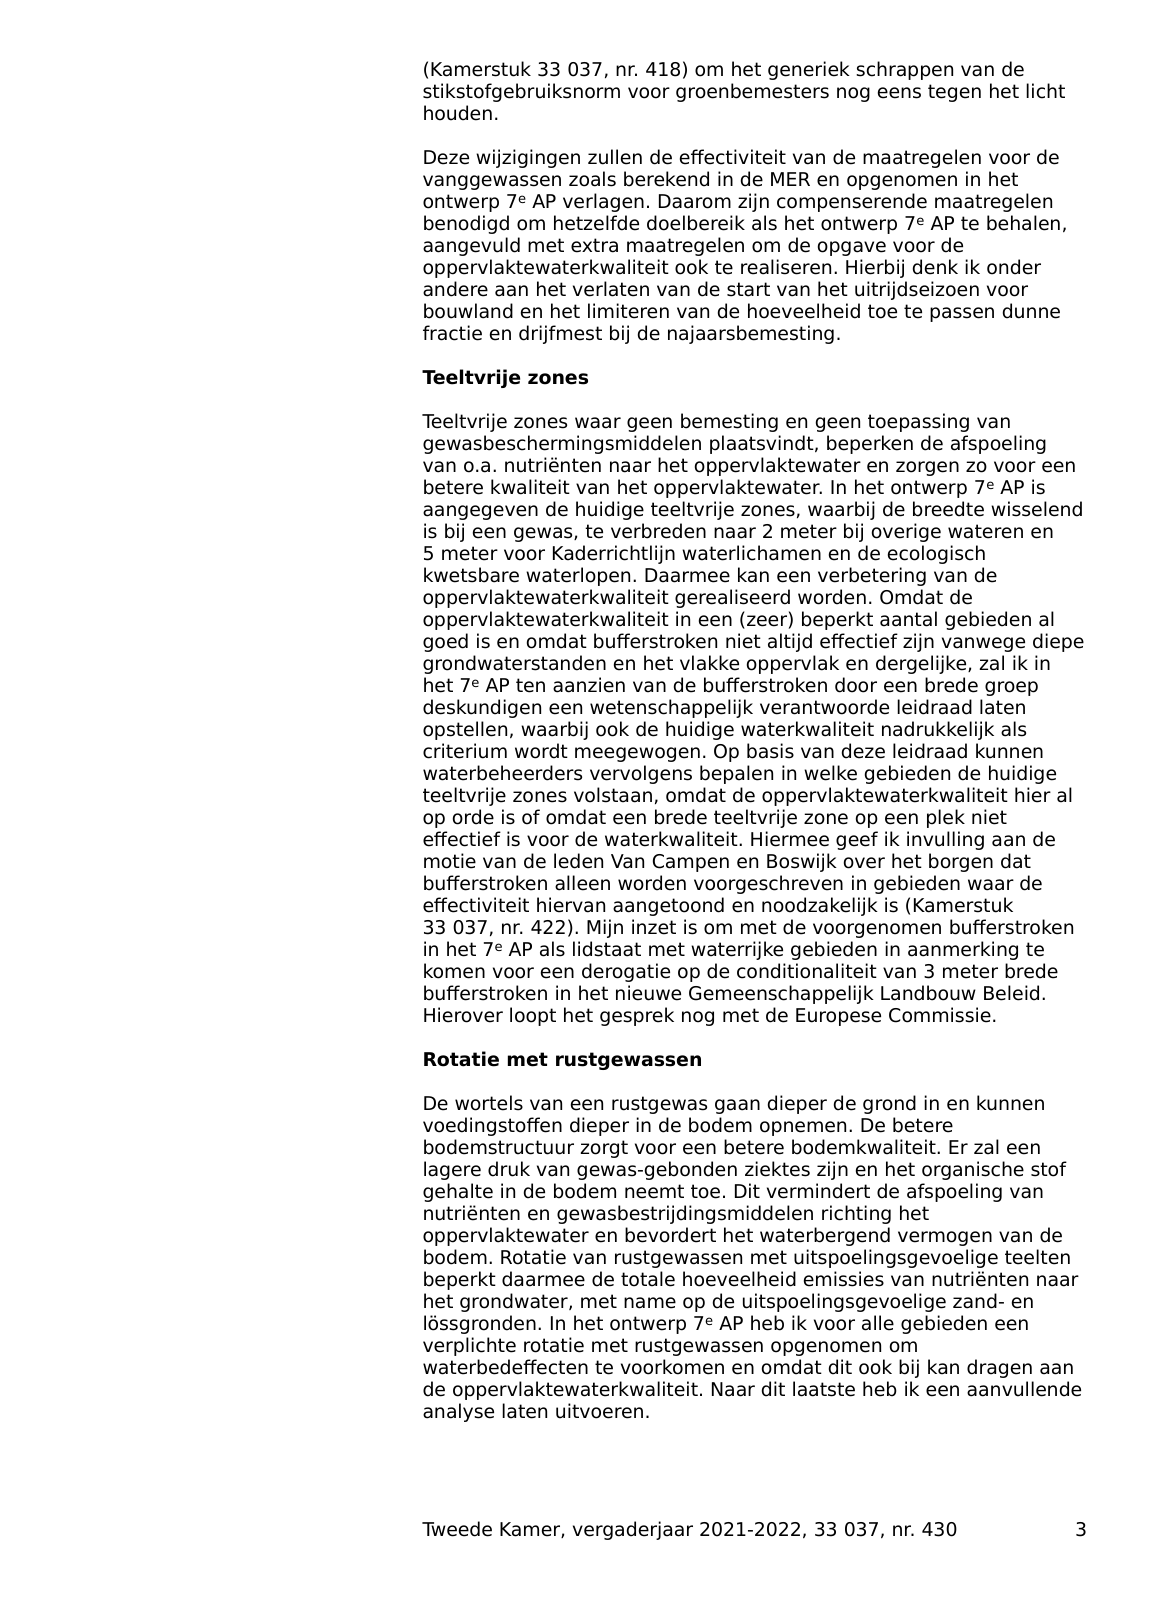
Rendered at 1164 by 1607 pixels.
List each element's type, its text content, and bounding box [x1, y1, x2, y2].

subtitle Rotatie met rustgewassen [422, 1049, 1087, 1071]
text De wortels van een rustgewas gaan dieper de grond in en kunnen voedingstoffen dieper in de bodem opnemen. De betere bodemstructuur zorgt voor een betere bodemkwaliteit. Er zal een lagere druk van gewas-gebonden ziektes zijn en het organische stof gehalte in de bodem neemt toe. Dit vermindert de afspoeling van nutriënten en gewasbestrijdingsmiddelen richting het oppervlaktewater en bevordert het waterbergend vermogen van de bodem. Rotatie van rustgewassen met uitspoelingsgevoelige teelten beperkt daarmee de totale hoeveelheid emissies van nutriënten naar het grondwater, met name op de uitspoelingsgevoelige zand- en lössgronden. In het ontwerp 7e AP heb ik voor alle gebieden een verplichte rotatie met rustgewassen opgenomen om waterbedeffecten te voorkomen en omdat dit ook bij kan dragen aan de oppervlaktewaterkwaliteit. Naar dit laatste heb ik een aanvullende analyse laten uitvoeren. [422, 1093, 1087, 1423]
text Teeltvrije zones waar geen bemesting en geen toepassing van gewasbeschermingsmiddelen plaatsvindt, beperken de afspoeling van o.a. nutriënten naar het oppervlaktewater en zorgen zo voor een betere kwaliteit van het oppervlaktewater. In het ontwerp 7e AP is aangegeven de huidige teeltvrije zones, waarbij de breedte wisselend is bij een gewas, te verbreden naar 2 meter bij overige wateren en 5 meter voor Kaderrichtlijn waterlichamen en de ecologisch kwetsbare waterlopen. Daarmee kan een verbetering van de oppervlaktewaterkwaliteit gerealiseerd worden. Omdat de oppervlaktewaterkwaliteit in een (zeer) beperkt aantal gebieden al goed is en omdat bufferstroken niet altijd effectief zijn vanwege diepe grondwaterstanden en het vlakke oppervlak en dergelijke, zal ik in het 7e AP ten aanzien van de bufferstroken door een brede groep deskundigen een wetenschappelijk verantwoorde leidraad laten opstellen, waarbij ook de huidige waterkwaliteit nadrukkelijk als criterium wordt meegewogen. Op basis van deze leidraad kunnen waterbeheerders vervolgens bepalen in welke gebieden de huidige teeltvrije zones volstaan, omdat de oppervlaktewaterkwaliteit hier al op orde is of omdat een brede teeltvrije zone op een plek niet effectief is voor de waterkwaliteit. Hiermee geef ik invulling aan de motie van de leden Van Campen en Boswijk over het borgen dat bufferstroken alleen worden voorgeschreven in gebieden waar de effectiviteit hiervan aangetoond en noodzakelijk is (Kamerstuk 33 037, nr. 422). Mijn inzet is om met de voorgenomen bufferstroken in het 7e AP als lidstaat met waterrijke gebieden in aanmerking te komen voor een derogatie op de conditionaliteit van 3 meter brede bufferstroken in het nieuwe Gemeenschappelijk Landbouw Beleid. Hierover loopt het gesprek nog met de Europese Commissie. [422, 411, 1087, 1027]
subtitle Teeltvrije zones [422, 367, 1087, 389]
text Deze wijzigingen zullen de effectiviteit van de maatregelen voor de vanggewassen zoals berekend in de MER en opgenomen in het ontwerp 7e AP verlagen. Daarom zijn compenserende maatregelen benodigd om hetzelfde doelbereik als het ontwerp 7e AP te behalen, aangevuld met extra maatregelen om de opgave voor de oppervlaktewaterkwaliteit ook te realiseren. Hierbij denk ik onder andere aan het verlaten van de start van het uitrijdseizoen voor bouwland en het limiteren van de hoeveelheid toe te passen dunne fractie en drijfmest bij de najaarsbemesting. [422, 147, 1087, 345]
text (Kamerstuk 33 037, nr. 418) om het generiek schrappen van de stikstofgebruiksnorm voor groenbemesters nog eens tegen het licht houden. [422, 59, 1087, 125]
